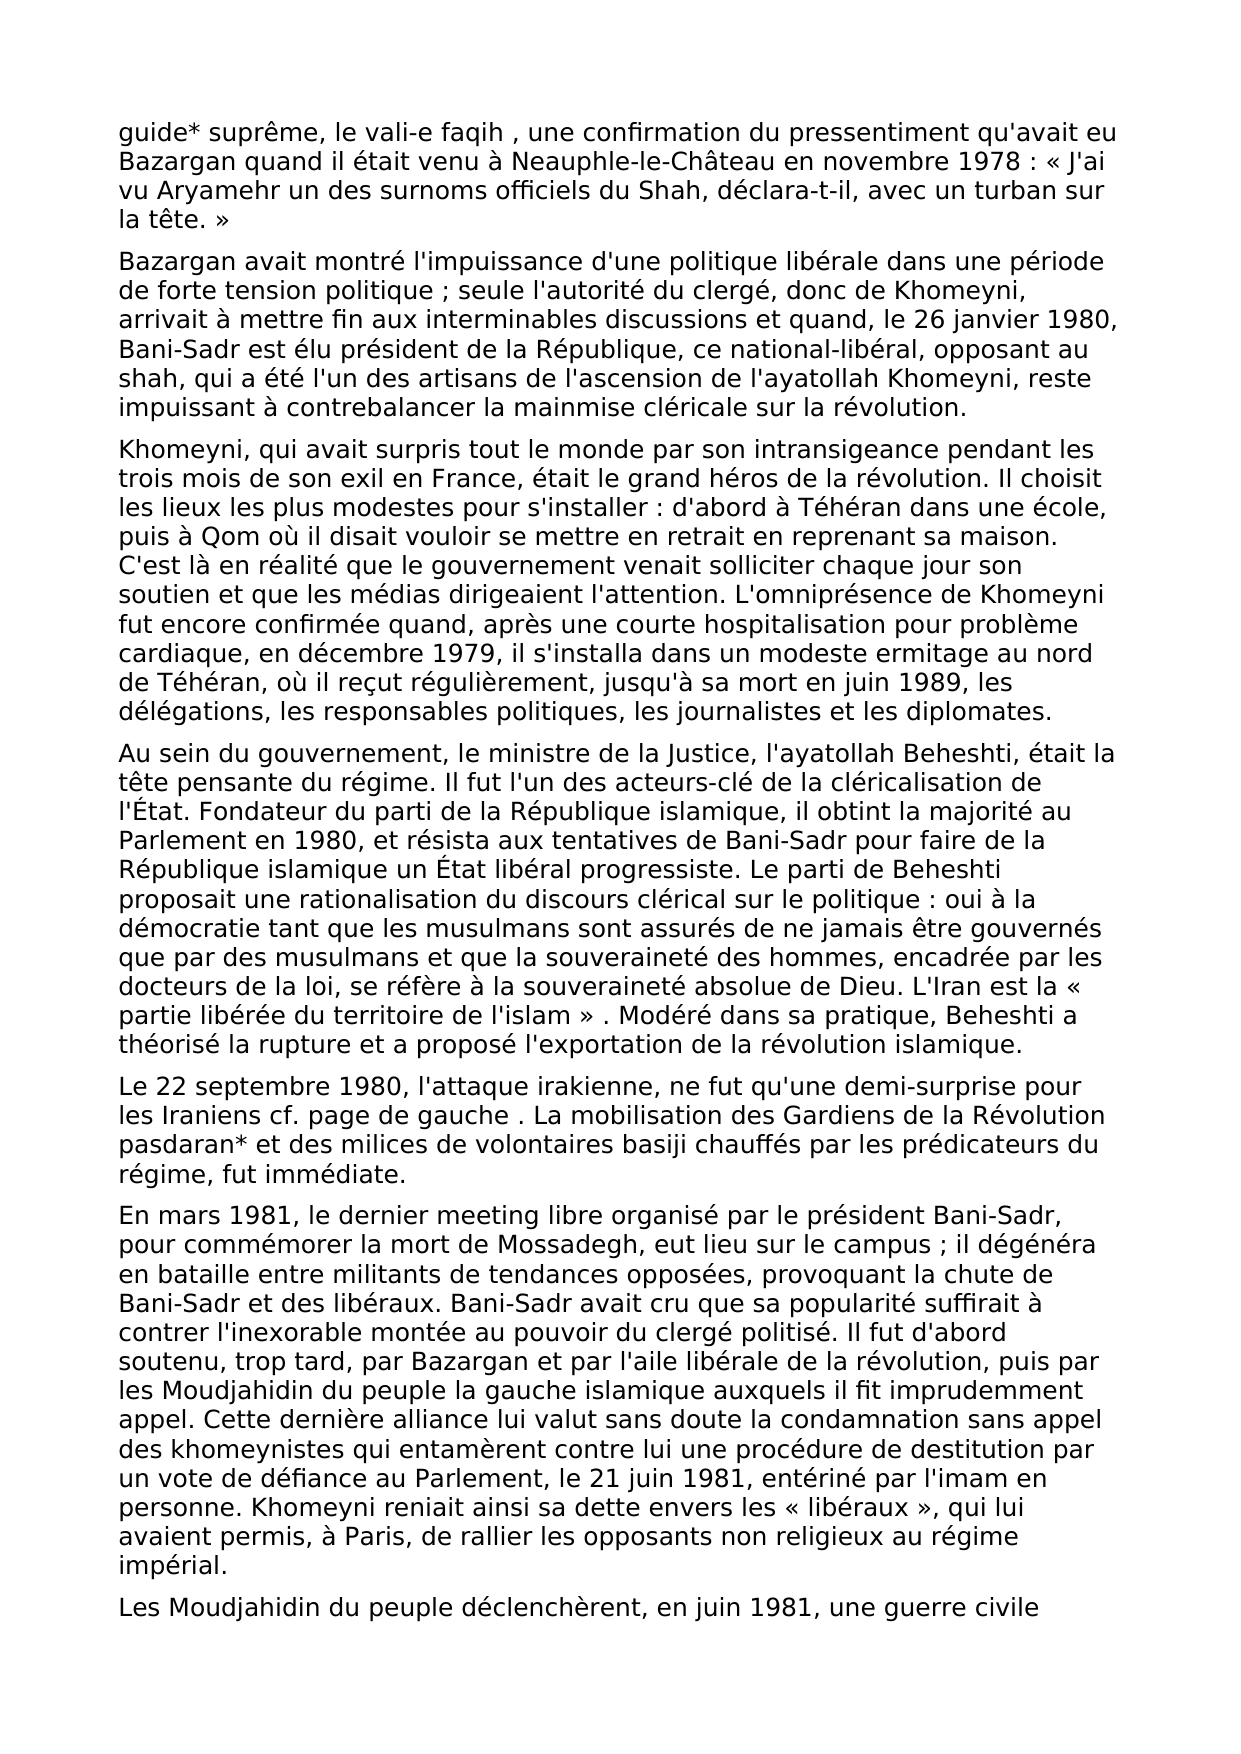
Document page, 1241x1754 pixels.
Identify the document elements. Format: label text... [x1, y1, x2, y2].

text Bazargan avait montré l'impuissance d'une politique libérale dans une période de forte tension politique ; seule l'autorité du clergé, donc de Khomeyni, arrivait à mettre fin aux interminables discussions et quand, le 26 janvier 1980, Bani-Sadr est élu président de la République, ce national-libéral, opposant au shah, qui a été l'un des artisans de l'ascension de l'ayatollah Khomeyni, reste impuissant à contrebalancer la mainmise cléricale sur la révolution. [118, 247, 1122, 422]
text Le 22 septembre 1980, l'attaque irakienne, ne fut qu'une demi-surprise pour les Iraniens cf. page de gauche . La mobilisation des Gardiens de la Révolution pasdaran* et des milices de volontaires basiji chauffés par les prédicateurs du régime, fut immédiate. [118, 1072, 1122, 1189]
text Khomeyni, qui avait surpris tout le monde par son intransigeance pendant les trois mois de son exil en France, était le grand héros de la révolution. Il choisit les lieux les plus modestes pour s'installer : d'abord à Téhéran dans une école, puis à Qom où il disait vouloir se mettre en retrait en reprenant sa maison. C'est là en réalité que le gouvernement venait solliciter chaque jour son soutien et que les médias dirigeaient l'attention. L'omniprésence de Khomeyni fut encore confirmée quand, après une courte hospitalisation pour problème cardiaque, en décembre 1979, il s'installa dans un modeste ermitage au nord de Téhéran, où il reçut régulièrement, jusqu'à sa mort en juin 1989, les délégations, les responsables politiques, les journalistes et les diplomates. [118, 435, 1122, 726]
text En mars 1981, le dernier meeting libre organisé par le président Bani-Sadr, pour commémorer la mort de Mossadegh, eut lieu sur le campus ; il dégénéra en bataille entre militants de tendances opposées, provoquant la chute de Bani-Sadr et des libéraux. Bani-Sadr avait cru que sa popularité suffirait à contrer l'inexorable montée au pouvoir du clergé politisé. Il fut d'abord soutenu, trop tard, par Bazargan et par l'aile libérale de la révolution, puis par les Moudjahidin du peuple la gauche islamique auxquels il fit imprudemment appel. Cette dernière alliance lui valut sans doute la condamnation sans appel des khomeynistes qui entamèrent contre lui une procédure de destitution par un vote de défiance au Parlement, le 21 juin 1981, entériné par l'imam en personne. Khomeyni reniait ainsi sa dette envers les « libéraux », qui lui avaient permis, à Paris, de rallier les opposants non religieux au régime impérial. [118, 1201, 1122, 1581]
text guide* suprême, le vali-e faqih , une confirmation du pressentiment qu'avait eu Bazargan quand il était venu à Neauphle-le-Château en novembre 1978 : « J'ai vu Aryamehr un des surnoms officiels du Shah, déclara-t-il, avec un turban sur la tête. » [118, 118, 1122, 235]
text Les Moudjahidin du peuple déclenchèrent, en juin 1981, une guerre civile [118, 1593, 1122, 1622]
text Au sein du gouvernement, le ministre de la Justice, l'ayatollah Beheshti, était la tête pensante du régime. Il fut l'un des acteurs-clé de la cléricalisation de l'État. Fondateur du parti de la République islamique, il obtint la majorité au Parlement en 1980, et résista aux tentatives de Bani-Sadr pour faire de la République islamique un État libéral progressiste. Le parti de Beheshti proposait une rationalisation du discours clérical sur le politique : oui à la démocratie tant que les musulmans sont assurés de ne jamais être gouvernés que par des musulmans et que la souveraineté des hommes, encadrée par les docteurs de la loi, se réfère à la souveraineté absolue de Dieu. L'Iran est la « partie libérée du territoire de l'islam » . Modéré dans sa pratique, Beheshti a théorisé la rupture et a proposé l'exportation de la révolution islamique. [118, 739, 1122, 1060]
